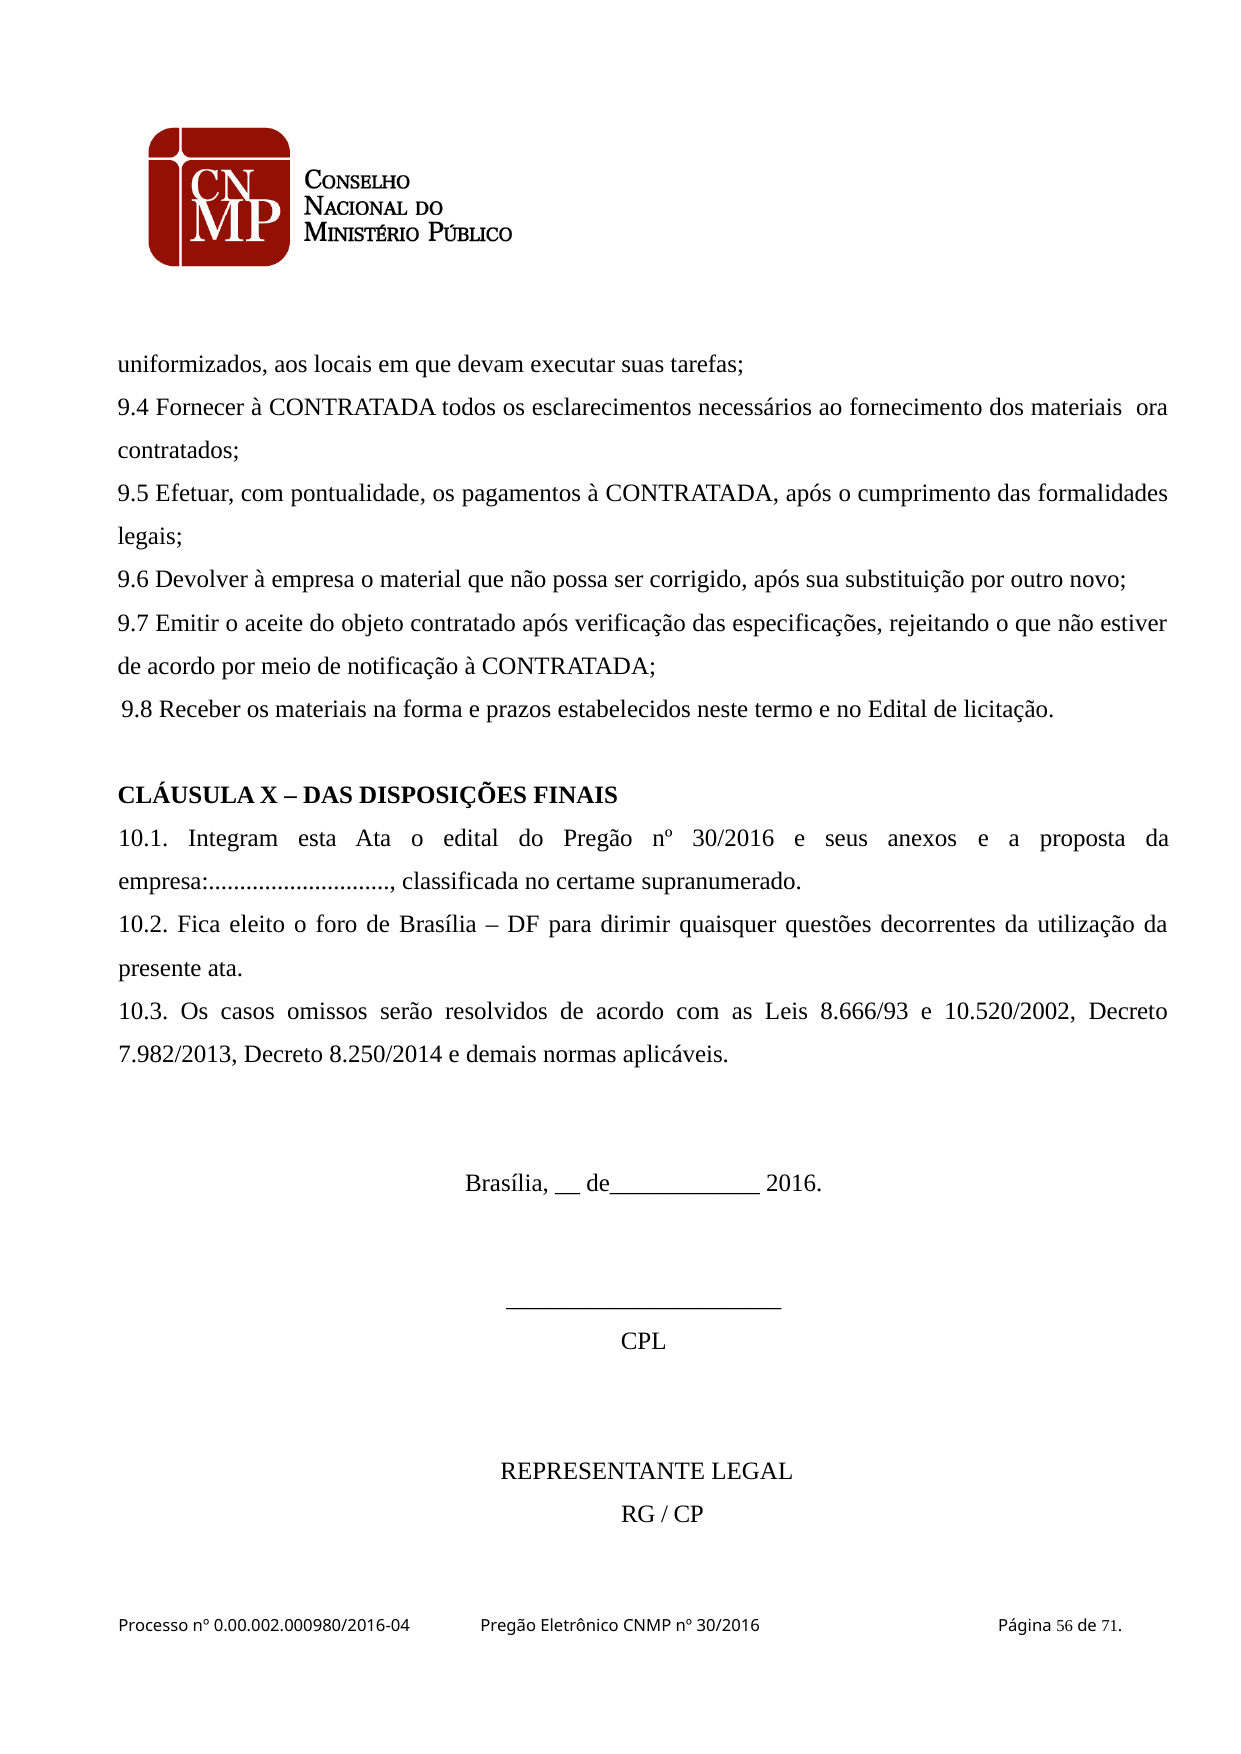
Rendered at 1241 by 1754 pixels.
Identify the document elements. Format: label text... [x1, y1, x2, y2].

text ______________________ [118, 1283, 1169, 1312]
text 10.2. Fica eleito o foro de Brasília – DF para dirimir quaisquer questões decorrentes da utilização da presente ata. [118, 909, 1169, 981]
list uniformizados, aos locais em que devam executar suas tarefas; [117, 349, 1169, 378]
text Brasília, __ de____________ 2016. [118, 1168, 1169, 1197]
picture [124, 105, 528, 288]
text RG / CP [156, 1499, 1169, 1528]
list 9.6 Devolver à empresa o material que não possa ser corrigido, após sua substituição por outro novo; [117, 564, 1169, 593]
text CPL [118, 1326, 1169, 1355]
list 9.8 Receber os materiais na forma e prazos estabelecidos neste termo e no Edital de licitação. [83, 694, 1169, 723]
list 9.5 Efetuar, com pontualidade, os pagamentos à CONTRATADA, após o cumprimento das formalidades legais; [117, 478, 1169, 550]
list 9.4 Fornecer à CONTRATADA todos os esclarecimentos necessários ao fornecimento dos materiais ora contratados; [117, 392, 1169, 464]
text 10.3. Os casos omissos serão resolvidos de acordo com as Leis 8.666/93 e 10.520/2002, Decreto 7.982/2013, Decreto 8.250/2014 e demais normas aplicáveis. [118, 996, 1169, 1068]
text REPRESENTANTE LEGAL [118, 1456, 1169, 1484]
list 9.7 Emitir o aceite do objeto contratado após verificação das especificações, rejeitando o que não estiver de acordo por meio de notificação à CONTRATADA; [117, 608, 1169, 679]
text CLÁUSULA X – DAS DISPOSIÇÕES FINAIS [117, 780, 1169, 809]
text 10.1. Integram esta Ata o edital do Pregão nº 30/2016 e seus anexos e a proposta da empresa:............................., classificada no certame supranumerado. [118, 823, 1169, 895]
